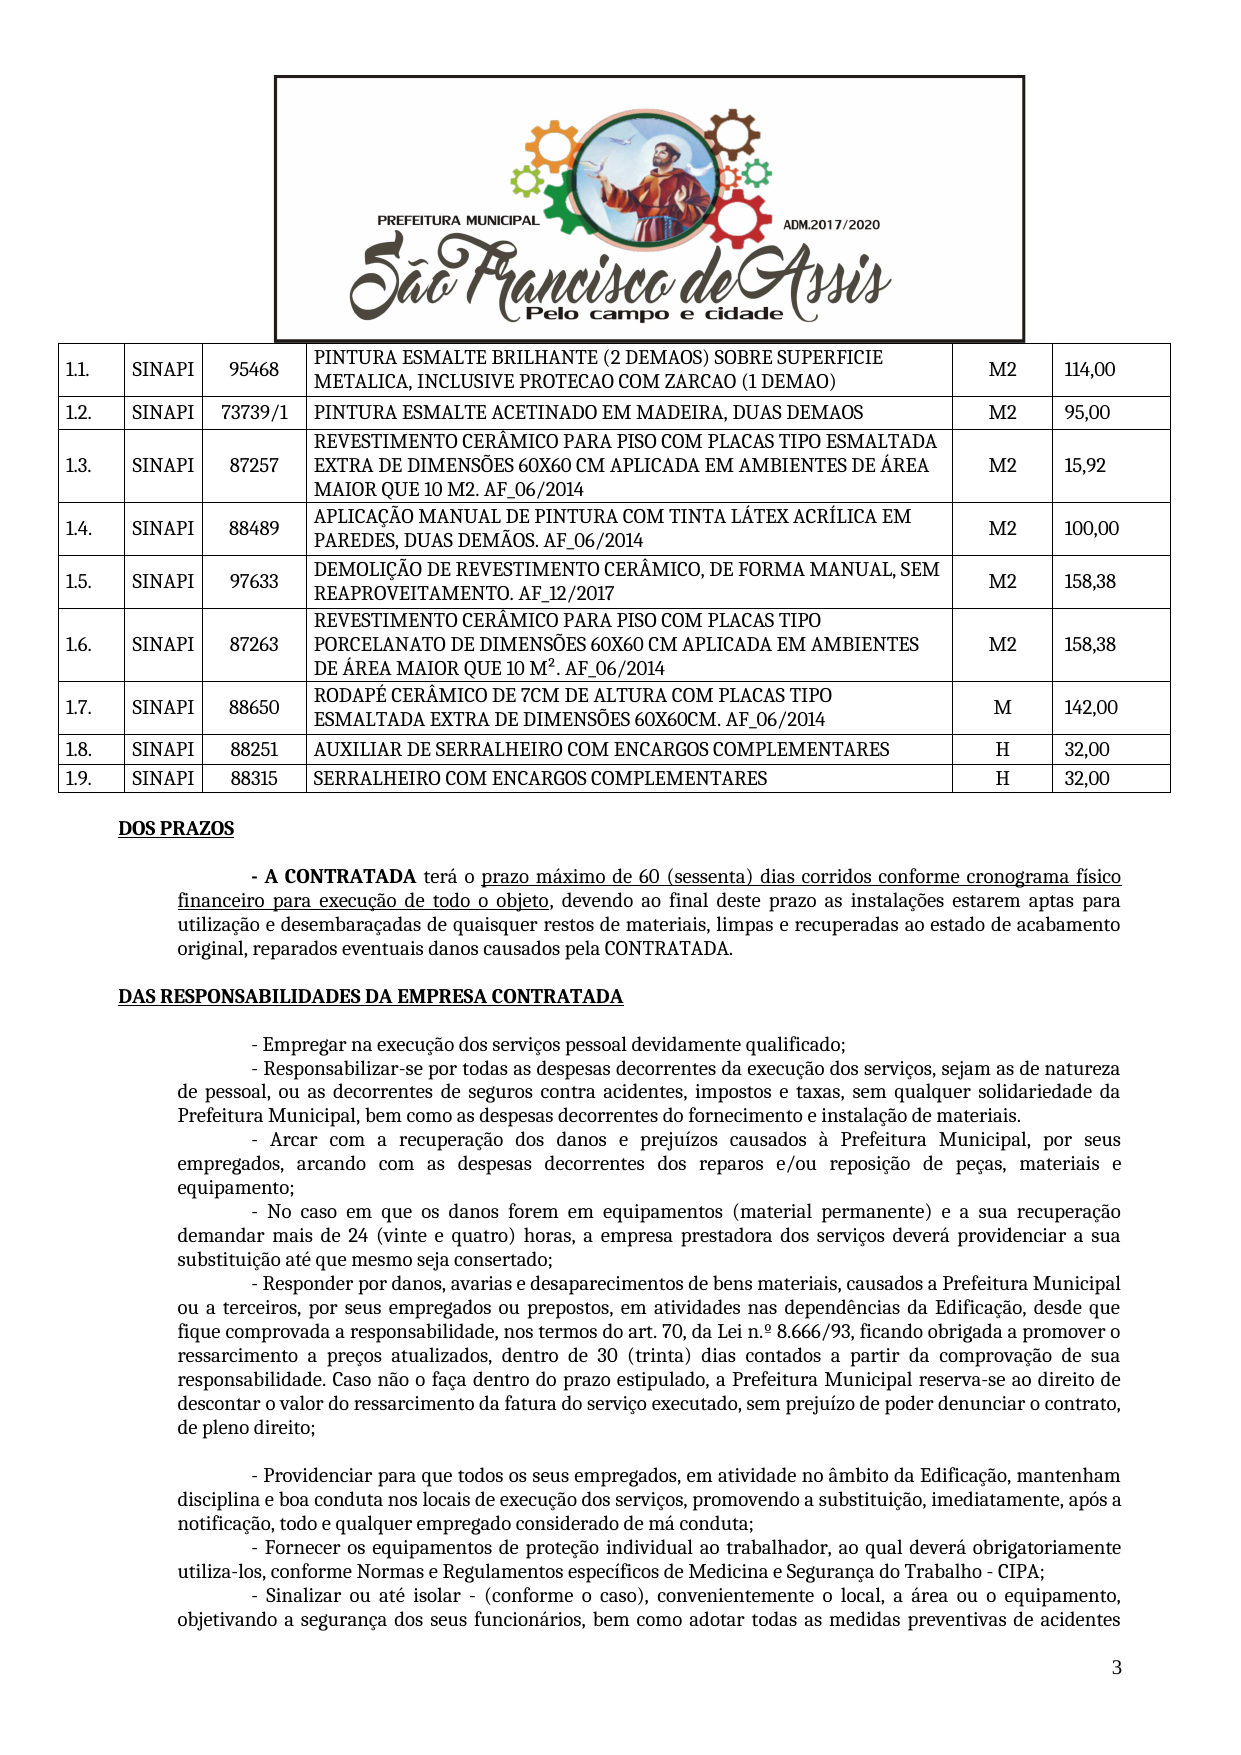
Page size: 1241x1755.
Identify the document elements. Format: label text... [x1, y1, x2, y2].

table_cell 1.9. [59, 765, 124, 792]
table_cell SINAPI [125, 765, 202, 792]
table_cell 100,00 [1053, 503, 1170, 555]
table_cell 158,38 [1053, 556, 1170, 608]
table_cell 73739/1 [203, 397, 306, 428]
text - Fornecer os equipamentos de proteção individual ao trabalhador, ao qual deverá obrigatoriamente utiliza-los, conforme Normas e Regulamentos específicos de Medicina e Segurança do Trabalho - CIPA; [177, 1535, 1122, 1583]
table_cell 1.8. [59, 735, 124, 764]
table_cell 158,38 [1053, 609, 1170, 681]
table_cell RODAPÉ CERÂMICO DE 7CM DE ALTURA COM PLACAS TIPO ESMALTADA EXTRA DE DIMENSÕES 60X60CM. AF_06/2014 [307, 682, 952, 734]
text - Arcar com a recuperação dos danos e prejuízos causados à Prefeitura Municipal, por seus empregados, arcando com as despesas decorrentes dos reparos e/ou reposição de peças, materiais e equipamento; [177, 1128, 1122, 1200]
table_cell 1.1. [59, 344, 124, 396]
table_cell PINTURA ESMALTE BRILHANTE (2 DEMAOS) SOBRE SUPERFICIE METALICA, INCLUSIVE PROTECAO COM ZARCAO (1 DEMAO) [307, 344, 952, 396]
table_cell 32,00 [1053, 735, 1170, 764]
table_cell 88315 [203, 765, 306, 792]
table_cell 1.3. [59, 430, 124, 502]
table_cell 88251 [203, 735, 306, 764]
text - Providenciar para que todos os seus empregados, em atividade no âmbito da Edificação, mantenham disciplina e boa conduta nos locais de execução dos serviços, promovendo a substituição, imediatamente, após a notificação, todo e qualquer empregado considerado de má conduta; [177, 1463, 1122, 1535]
table_cell SINAPI [125, 682, 202, 734]
table_cell 95,00 [1053, 397, 1170, 428]
table_cell H [953, 765, 1052, 792]
table_cell M2 [953, 556, 1052, 608]
text - No caso em que os danos forem em equipamentos (material permanente) e a sua recuperação demandar mais de 24 (vinte e quatro) horas, a empresa prestadora dos serviços deverá providenciar a sua substituição até que mesmo seja consertado; [177, 1200, 1122, 1272]
table_cell 1.7. [59, 682, 124, 734]
table_cell SINAPI [125, 430, 202, 502]
text - Empregar na execução dos serviços pessoal devidamente qualificado; [177, 1032, 1122, 1056]
table_cell 1.4. [59, 503, 124, 555]
text - Responsabilizar-se por todas as despesas decorrentes da execução dos serviços, sejam as de natureza de pessoal, ou as decorrentes de seguros contra acidentes, impostos e taxas, sem qualquer solidariedade da Prefeitura Municipal, bem como as despesas decorrentes do fornecimento e instalação de materiais. [177, 1056, 1122, 1128]
table_cell SINAPI [125, 735, 202, 764]
table_cell 88489 [203, 503, 306, 555]
table_cell APLICAÇÃO MANUAL DE PINTURA COM TINTA LÁTEX ACRÍLICA EM PAREDES, DUAS DEMÃOS. AF_06/2014 [307, 503, 952, 555]
table_cell M [953, 682, 1052, 734]
table_cell 114,00 [1053, 344, 1170, 396]
table_cell 32,00 [1053, 765, 1170, 792]
table_cell 87257 [203, 430, 306, 502]
table_cell M2 [953, 430, 1052, 502]
table_cell 142,00 [1053, 682, 1170, 734]
text - Responder por danos, avarias e desaparecimentos de bens materiais, causados a Prefeitura Municipal ou a terceiros, por seus empregados ou prepostos, em atividades nas dependências da Edificação, desde que fique comprovada a responsabilidade, nos termos do art. 70, da Lei n.º 8.666/93, ficando obrigada a promover o ressarcimento a preços atualizados, dentro de 30 (trinta) dias contados a partir da comprovação de sua responsabilidade. Caso não o faça dentro do prazo estipulado, a Prefeitura Municipal reserva-se ao direito de descontar o valor do ressarcimento da fatura do serviço executado, sem prejuízo de poder denunciar o contrato, de pleno direito; [177, 1272, 1122, 1439]
table_cell REVESTIMENTO CERÂMICO PARA PISO COM PLACAS TIPO PORCELANATO DE DIMENSÕES 60X60 CM APLICADA EM AMBIENTES DE ÁREA MAIOR QUE 10 M². AF_06/2014 [307, 609, 952, 681]
table_cell 1.2. [59, 397, 124, 428]
text DOS PRAZOS [118, 817, 1122, 841]
table_cell PINTURA ESMALTE ACETINADO EM MADEIRA, DUAS DEMAOS [307, 397, 952, 428]
table_cell 15,92 [1053, 430, 1170, 502]
table_cell 97633 [203, 556, 306, 608]
table_cell H [953, 735, 1052, 764]
table_cell M2 [953, 344, 1052, 396]
table_cell 87263 [203, 609, 306, 681]
table_cell AUXILIAR DE SERRALHEIRO COM ENCARGOS COMPLEMENTARES [307, 735, 952, 764]
table_cell SINAPI [125, 344, 202, 396]
text - Sinalizar ou até isolar - (conforme o caso), convenientemente o local, a área ou o equipamento, objetivando a segurança dos seus funcionários, bem como adotar todas as medidas preventivas de acidentes [177, 1583, 1122, 1631]
table_cell DEMOLIÇÃO DE REVESTIMENTO CERÂMICO, DE FORMA MANUAL, SEM REAPROVEITAMENTO. AF_12/2017 [307, 556, 952, 608]
text - A CONTRATADA terá o prazo máximo de 60 (sessenta) dias corridos conforme cronograma físico financeiro para execução de todo o objeto, devendo ao final deste prazo as instalações estarem aptas para utilização e desembaraçadas de quaisquer restos de materiais, limpas e recuperadas ao estado de acabamento original, reparados eventuais danos causados pela CONTRATADA. [177, 864, 1122, 960]
table_cell 88650 [203, 682, 306, 734]
table_cell M2 [953, 609, 1052, 681]
table_cell REVESTIMENTO CERÂMICO PARA PISO COM PLACAS TIPO ESMALTADA EXTRA DE DIMENSÕES 60X60 CM APLICADA EM AMBIENTES DE ÁREA MAIOR QUE 10 M2. AF_06/2014 [307, 430, 952, 502]
table_cell SINAPI [125, 609, 202, 681]
table_cell 95468 [203, 344, 306, 396]
table_cell SINAPI [125, 397, 202, 428]
table_cell SINAPI [125, 556, 202, 608]
table_cell SINAPI [125, 503, 202, 555]
table_cell 1.5. [59, 556, 124, 608]
table_cell SERRALHEIRO COM ENCARGOS COMPLEMENTARES [307, 765, 952, 792]
table_cell M2 [953, 503, 1052, 555]
text DAS RESPONSABILIDADES DA EMPRESA CONTRATADA [118, 984, 1122, 1008]
table_cell M2 [953, 397, 1052, 428]
table_cell 1.6. [59, 609, 124, 681]
